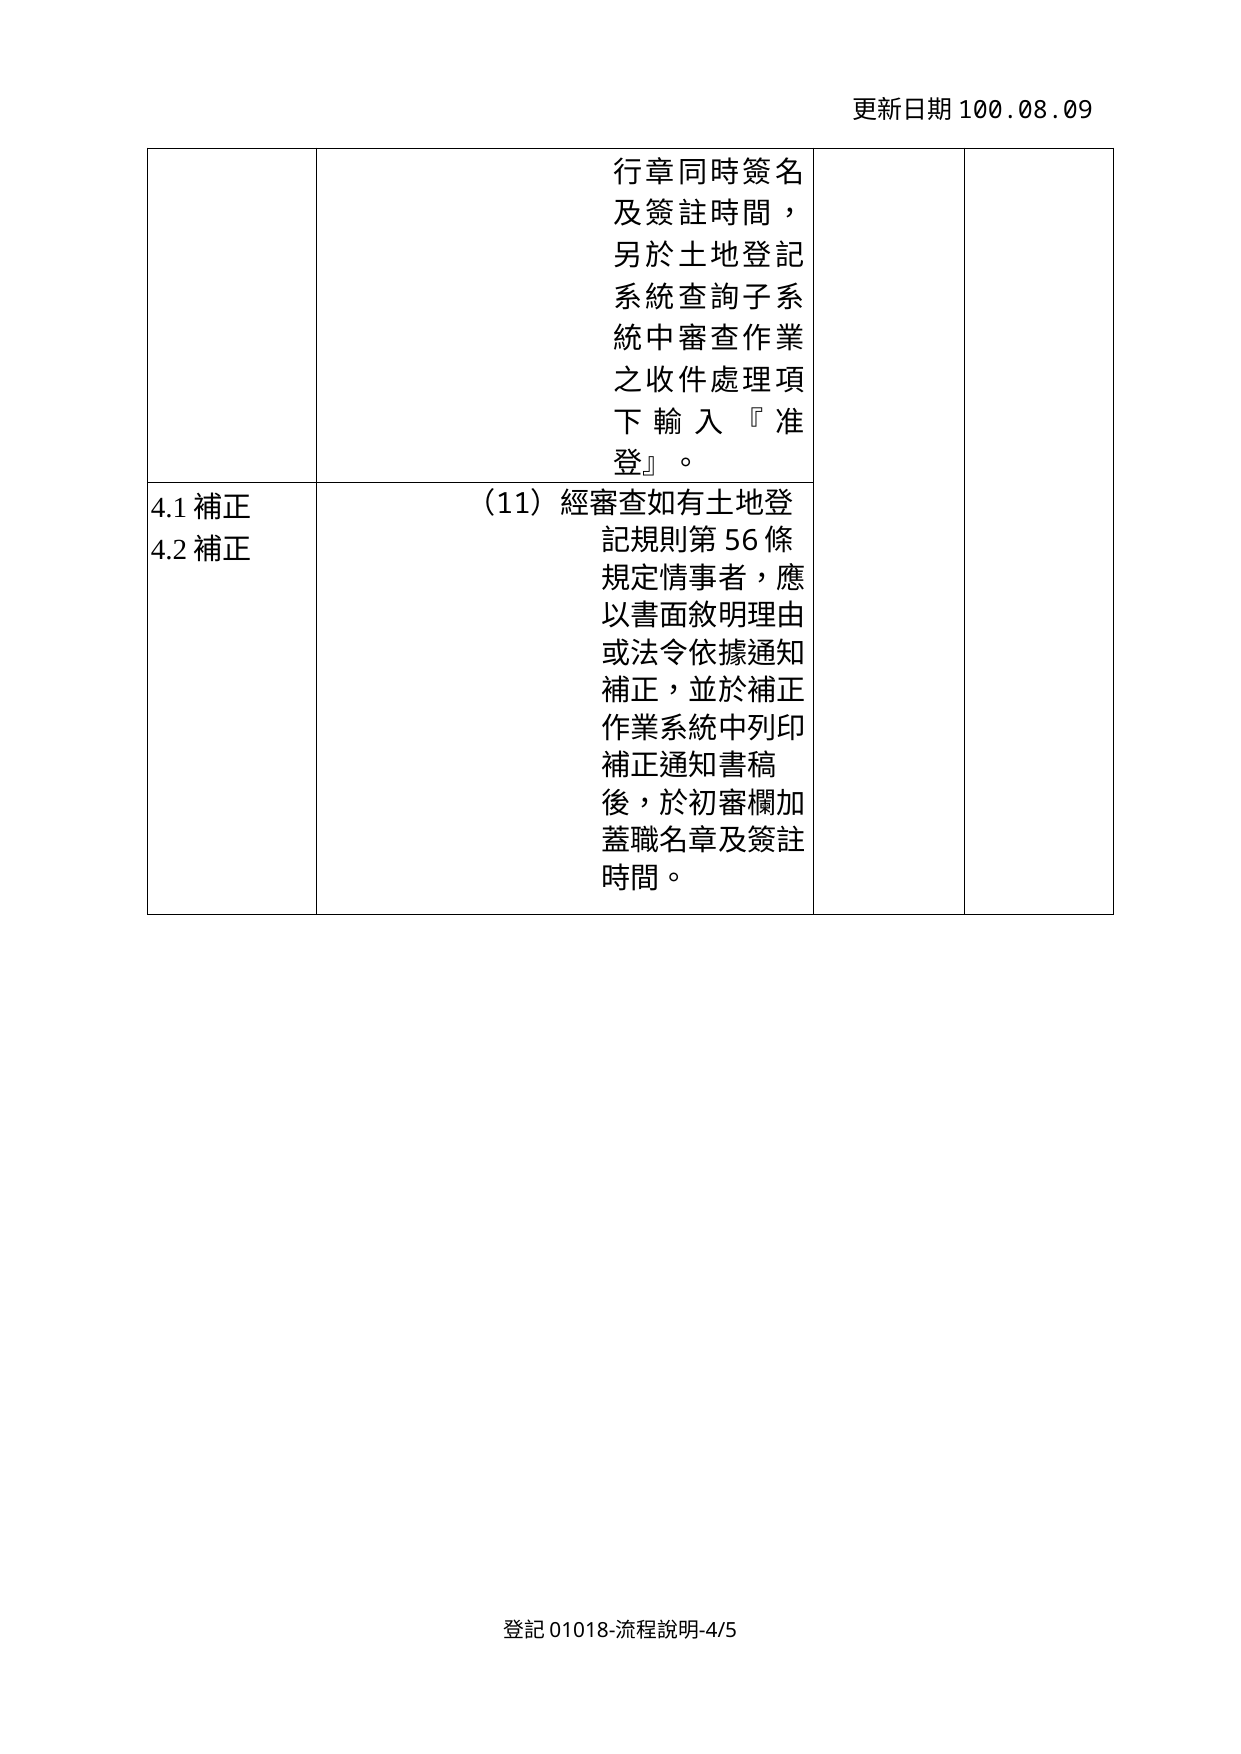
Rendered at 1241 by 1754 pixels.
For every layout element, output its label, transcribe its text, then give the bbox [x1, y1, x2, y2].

table_cell 4.1補正 4.2補正 [148, 483, 316, 914]
table_cell [814, 149, 964, 914]
table_cell [965, 149, 1113, 914]
table_cell 行章同時簽名及簽註時間，另於土地登記系統查詢子系統中審查作業之收件處理項下輸入『准登』。 [317, 149, 813, 482]
table_cell 經審查如有土地登記規則第56條規定情事者，應以書面敘明理由或法令依據通知補正，並於補正作業系統中列印補正通知書稿後，於初審欄加蓋職名章及簽註時間。 [317, 483, 813, 914]
table_cell [148, 149, 316, 482]
